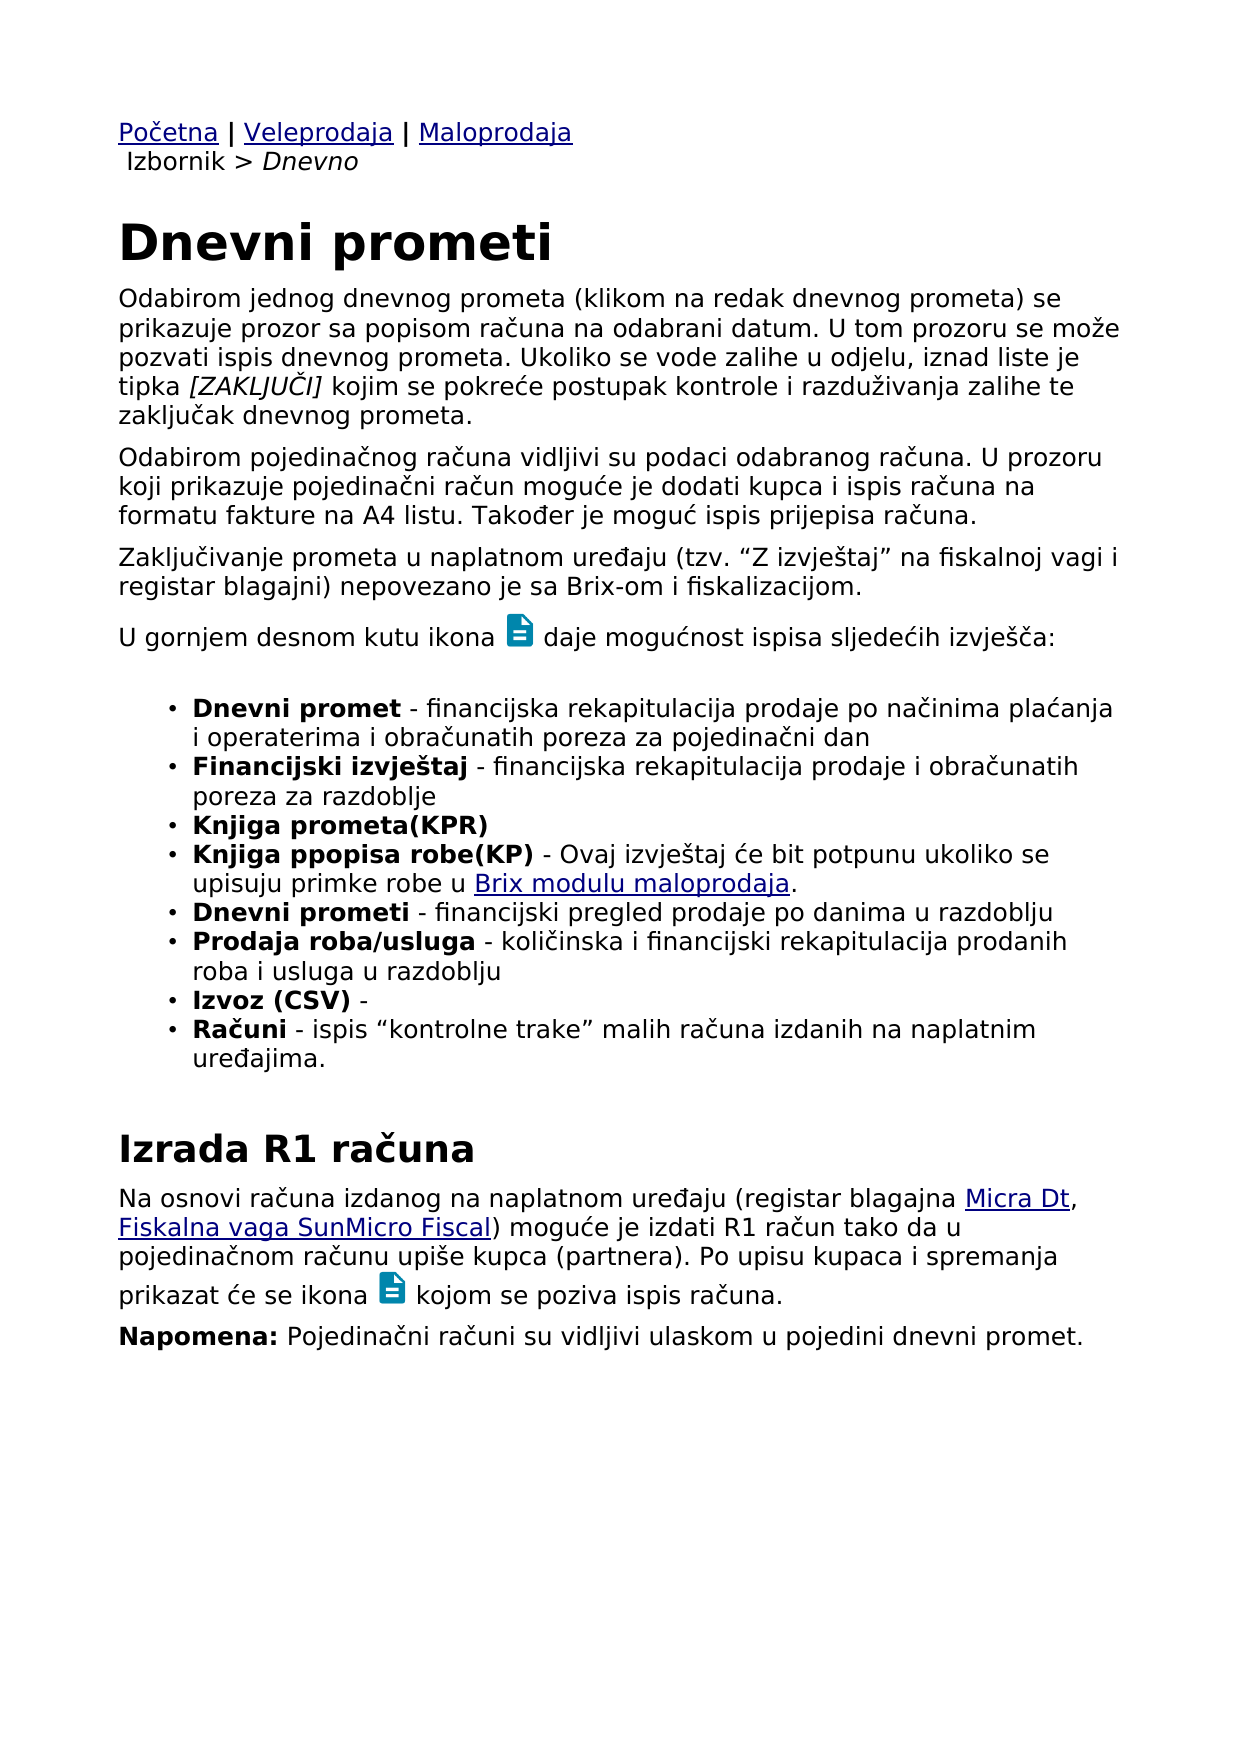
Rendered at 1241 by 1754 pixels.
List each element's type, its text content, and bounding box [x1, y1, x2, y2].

list Prodaja roba/usluga - količinska i financijski rekapitulacija prodanih roba i usluga u razdoblju [177, 928, 1122, 986]
text Početna | Veleprodaja | Maloprodaja Izbornik > Dnevno [118, 118, 1122, 176]
list Knjiga prometa(KPR) [177, 811, 1122, 840]
list Izvoz (CSV) - [177, 986, 1122, 1015]
text Zaključivanje prometa u naplatnom uređaju (tzv. “Z izvještaj” na fiskalnoj vagi i registar blagajni) nepovezano je sa Brix-om i fiskalizacijom. [118, 543, 1122, 601]
picture [376, 1271, 381, 1304]
list Financijski izvještaj - financijska rekapitulacija prodaje i obračunatih poreza za razdoblje [177, 753, 1122, 811]
list Knjiga ppopisa robe(KP) - Ovaj izvještaj će bit potpunu ukoliko se upisuju primke robe u Brix modulu maloprodaja. [177, 840, 1122, 898]
text U gornjem desnom kutu ikona daje mogućnost ispisa sljedećih izvješča: [118, 614, 1122, 652]
picture [397, 1271, 408, 1304]
text Napomena: Pojedinačni računi su vidljivi ulaskom u pojedini dnevni promet. [118, 1322, 1122, 1352]
list Dnevni promet - financijska rekapitulacija prodaje po načinima plaćanja i operaterima i obračunatih poreza za pojedinačni dan [177, 694, 1122, 753]
picture [503, 613, 508, 647]
list Računi - ispis “kontrolne trake” malih računa izdanih na naplatnim uređajima. [177, 1015, 1122, 1073]
text Na osnovi računa izdanog na naplatnom uređaju (registar blagajna Micra Dt, Fiskalna vaga SunMicro Fiscal) moguće je izdati R1 račun tako da u pojedinačnom računu upiše kupca (partnera). Po upisu kupaca i spremanja prikazat će se ikona kojom se poziva ispis računa. [118, 1184, 1122, 1310]
list Dnevni prometi - financijski pregled prodaje po danima u razdoblju [177, 898, 1122, 928]
text Odabirom jednog dnevnog prometa (klikom na redak dnevnog prometa) se prikazuje prozor sa popisom računa na odabrani datum. U tom prozoru se može pozvati ispis dnevnog prometa. Ukoliko se vode zalihe u odjelu, iznad liste je tipka [ZAKLJUČI] kojim se pokreće postupak kontrole i razduživanja zalihe te zaključak dnevnog prometa. [118, 285, 1122, 431]
subtitle Dnevni prometi [118, 214, 1122, 272]
subtitle Izrada R1 računa [118, 1128, 1122, 1172]
picture [524, 613, 536, 647]
text Odabirom pojedinačnog računa vidljivi su podaci odabranog računa. U prozoru koji prikazuje pojedinačni račun moguće je dodati kupca i ispis računa na formatu fakture na A4 listu. Također je moguć ispis prijepisa računa. [118, 443, 1122, 531]
